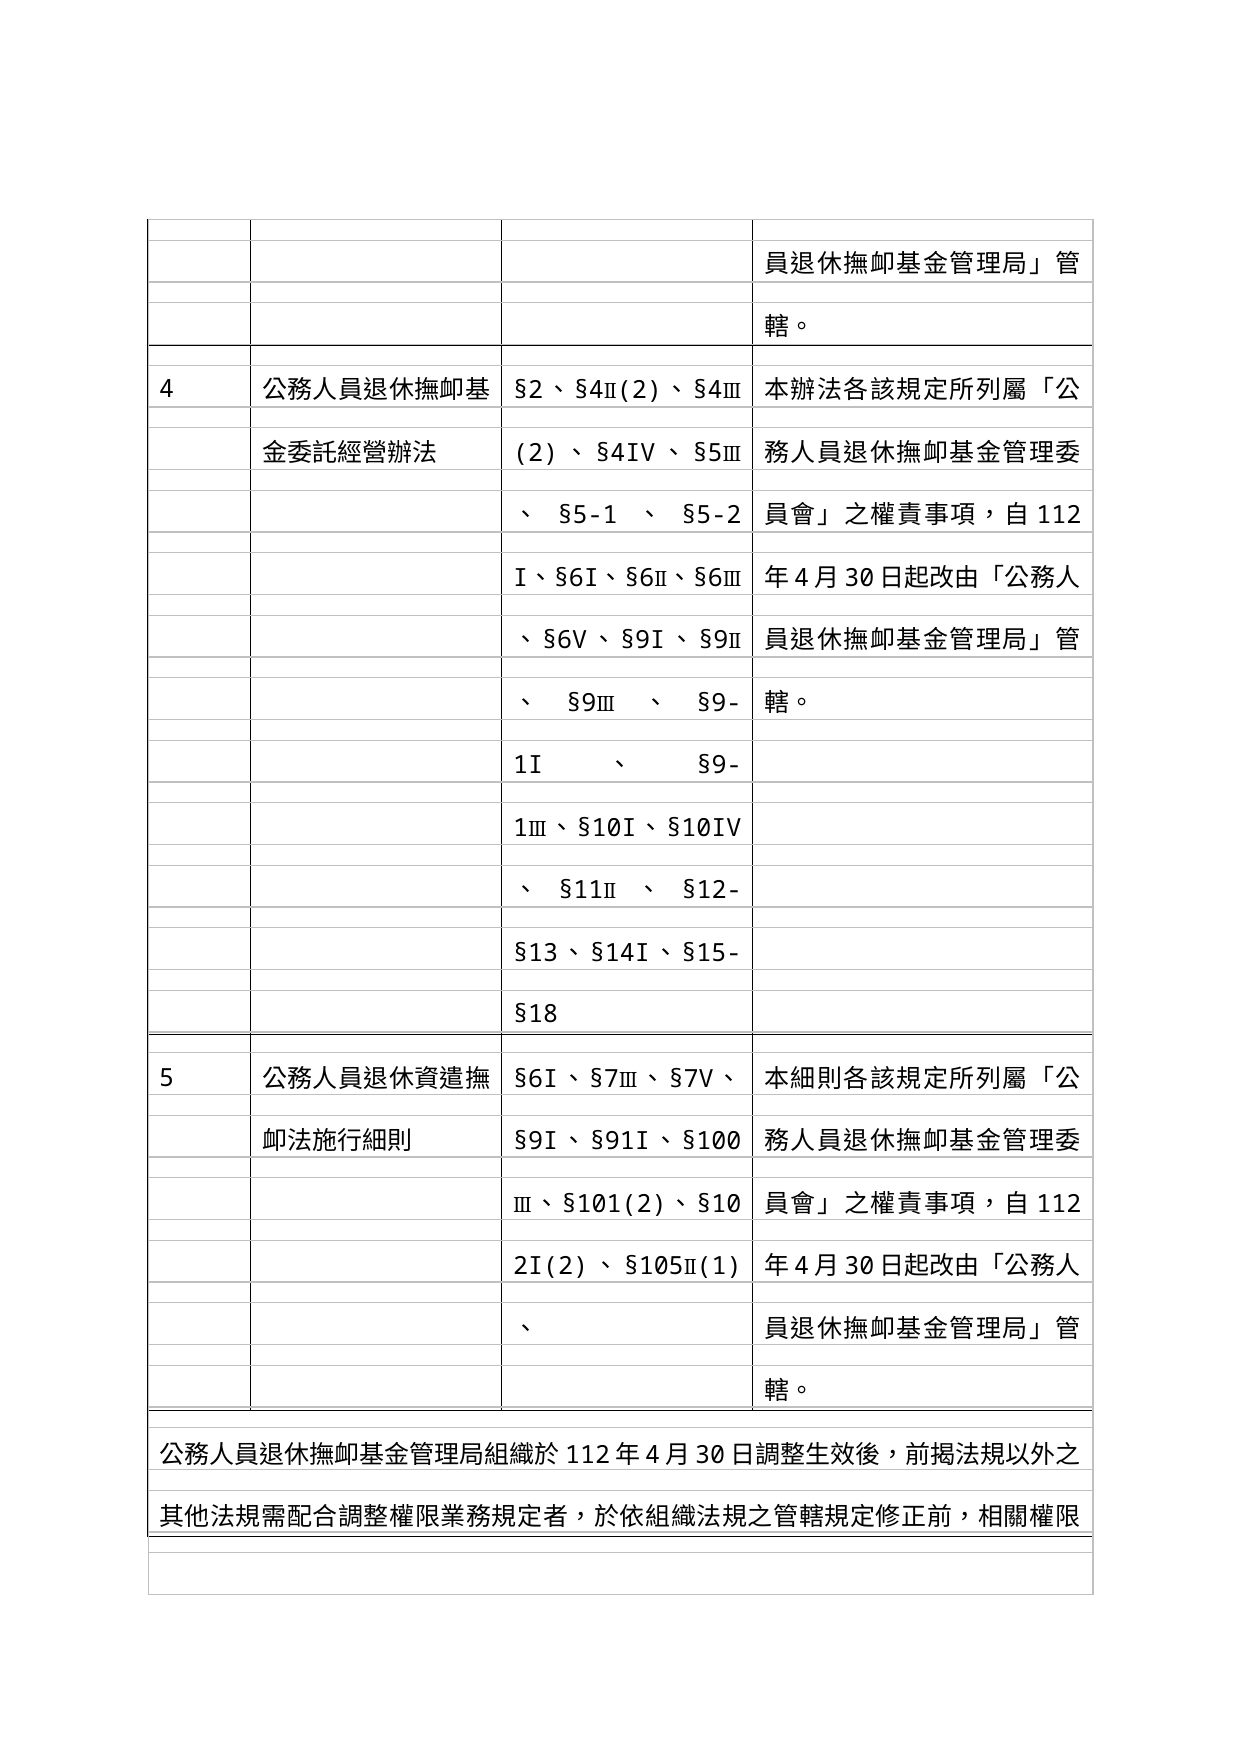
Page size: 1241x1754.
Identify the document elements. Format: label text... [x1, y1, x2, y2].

table_cell [502, 533, 752, 552]
table_cell [251, 928, 501, 969]
table_cell [753, 970, 1092, 990]
table_cell [502, 346, 752, 365]
table_cell [251, 1158, 501, 1177]
table_cell 公務人員退休資遣撫 [251, 1053, 501, 1094]
table_cell 本細則各該規定所列屬「公 [753, 1053, 1092, 1094]
table_cell [251, 845, 501, 865]
table_cell [502, 720, 752, 740]
table_cell [149, 1366, 250, 1406]
table_cell [149, 720, 250, 740]
table_cell [753, 928, 1092, 969]
table_cell [502, 303, 752, 344]
table_cell [149, 845, 250, 865]
table_cell [251, 970, 501, 990]
table_cell [753, 220, 1092, 240]
table_cell 轄。 [753, 1366, 1092, 1406]
table_cell 1I、§9- [502, 741, 752, 781]
table_cell [753, 908, 1092, 927]
table_cell 轄。 [753, 303, 1092, 344]
table_cell I、§6I、§6Ⅱ、§6Ⅲ [502, 553, 752, 594]
table_cell [251, 553, 501, 594]
table_cell [753, 346, 1092, 365]
table_cell [753, 1035, 1092, 1052]
table_cell [149, 1178, 250, 1219]
table_cell [149, 346, 250, 365]
table_cell [502, 1220, 752, 1240]
table_cell 金委託經營辦法 [251, 428, 501, 469]
table_cell [502, 241, 752, 281]
table_cell [251, 1095, 501, 1115]
table_cell [149, 1303, 250, 1344]
table_cell 本辦法各該規定所列屬「公 [753, 366, 1092, 406]
table_cell [753, 470, 1092, 490]
table_cell [149, 1411, 1092, 1427]
table_cell 2I(2)、§105Ⅱ(1) [502, 1241, 752, 1281]
table_cell [149, 803, 250, 844]
table_cell [753, 741, 1092, 781]
table_cell [753, 720, 1092, 740]
table_cell [251, 866, 501, 906]
table_cell 4 [149, 366, 250, 406]
table_cell [753, 595, 1092, 615]
table_cell [753, 283, 1092, 302]
table_cell [502, 1158, 752, 1177]
table_cell [502, 970, 752, 990]
table_cell 務人員退休撫卹基金管理委 [753, 1116, 1092, 1156]
table_cell [251, 991, 501, 1031]
table_cell [251, 1303, 501, 1344]
table_cell [149, 908, 250, 927]
table_cell [149, 970, 250, 990]
table_cell 、 [502, 1303, 752, 1344]
table_cell [149, 783, 250, 802]
table_cell [149, 220, 250, 240]
table_cell [502, 1283, 752, 1302]
table_cell 員會」之權責事項，自112 [753, 491, 1092, 531]
table_cell [251, 220, 501, 240]
table_cell §13、§14I、§15- [502, 928, 752, 969]
table_cell [502, 845, 752, 865]
table_cell [251, 595, 501, 615]
table_cell [753, 1283, 1092, 1302]
table_cell [502, 1345, 752, 1365]
table_cell [149, 241, 250, 281]
table_cell [251, 1283, 501, 1302]
table_cell [251, 783, 501, 802]
table_cell [251, 658, 501, 677]
table_cell [251, 283, 501, 302]
table_cell [149, 283, 250, 302]
table_cell [149, 1035, 250, 1052]
table_cell [149, 928, 250, 969]
table_cell [502, 220, 752, 240]
table_cell [251, 616, 501, 656]
table_cell 務人員退休撫卹基金管理委 [753, 428, 1092, 469]
table_cell [753, 1220, 1092, 1240]
table_cell [251, 470, 501, 490]
table_cell [149, 991, 250, 1031]
table_cell [149, 1470, 1092, 1490]
table_cell [251, 720, 501, 740]
table_cell [149, 741, 250, 781]
table_cell 公務人員退休撫卹基金管理局組織於112年4月30日調整生效後，前揭法規以外之 [149, 1428, 1092, 1469]
table_cell [251, 1241, 501, 1281]
table_cell [753, 658, 1092, 677]
table_cell 員會」之權責事項，自112 [753, 1178, 1092, 1219]
table_cell 其他法規需配合調整權限業務規定者，於依組織法規之管轄規定修正前，相關權限 [149, 1491, 1092, 1531]
table_cell [149, 1116, 250, 1156]
table_cell [149, 866, 250, 906]
table_cell [149, 658, 250, 677]
table_cell 卹法施行細則 [251, 1116, 501, 1156]
table_cell [251, 1366, 501, 1406]
table_cell [502, 470, 752, 490]
table_cell Ⅲ、§101(2)、§10 [502, 1178, 752, 1219]
table_cell 員退休撫卹基金管理局」管 [753, 616, 1092, 656]
table_cell [149, 1345, 250, 1365]
table_cell [251, 533, 501, 552]
table_cell [149, 1241, 250, 1281]
table_cell [251, 1220, 501, 1240]
table_cell (2)、§4IV、§5Ⅲ [502, 428, 752, 469]
table_cell [251, 491, 501, 531]
table_cell 、§6V、§9I、§9Ⅱ [502, 616, 752, 656]
table_cell [149, 1283, 250, 1302]
table_cell [251, 346, 501, 365]
table_cell [753, 1158, 1092, 1177]
table_cell [502, 1035, 752, 1052]
table_cell 員退休撫卹基金管理局」管 [753, 241, 1092, 281]
table_cell 、§9Ⅲ、§9- [502, 678, 752, 719]
table_cell [149, 470, 250, 490]
table_cell [251, 241, 501, 281]
table_cell [753, 408, 1092, 427]
table_cell [251, 1035, 501, 1052]
table_cell [149, 553, 250, 594]
table_cell [149, 616, 250, 656]
table_cell [753, 866, 1092, 906]
table_cell §9I、§91I、§100 [502, 1116, 752, 1156]
table_cell 公務人員退休撫卹基 [251, 366, 501, 406]
table_cell [753, 783, 1092, 802]
table_cell [251, 1178, 501, 1219]
table_cell [149, 1220, 250, 1240]
table_cell [753, 845, 1092, 865]
table_cell §6I、§7Ⅲ、§7V、 [502, 1053, 752, 1094]
table_cell [753, 533, 1092, 552]
table_cell [502, 1366, 752, 1406]
table_cell [753, 1095, 1092, 1115]
table_cell [149, 1095, 250, 1115]
table_cell [251, 408, 501, 427]
table_cell 轄。 [753, 678, 1092, 719]
table_cell 年4月30日起改由「公務人 [753, 553, 1092, 594]
table_cell [149, 595, 250, 615]
table_cell [502, 283, 752, 302]
table_cell [149, 491, 250, 531]
table_cell [149, 533, 250, 552]
table_cell [251, 1345, 501, 1365]
table_cell [502, 908, 752, 927]
table_cell 1Ⅲ、§10I、§10IV [502, 803, 752, 844]
table_cell [251, 908, 501, 927]
table_cell §18 [502, 991, 752, 1031]
table_cell §2、§4Ⅱ(2)、§4Ⅲ [502, 366, 752, 406]
table_cell [502, 658, 752, 677]
table_cell [251, 741, 501, 781]
table_cell [251, 303, 501, 344]
table_cell 、§5-1、§5-2 [502, 491, 752, 531]
table_cell [251, 803, 501, 844]
table_cell [753, 803, 1092, 844]
table_cell 年4月30日起改由「公務人 [753, 1241, 1092, 1281]
table_cell [251, 678, 501, 719]
table_cell 5 [149, 1053, 250, 1094]
table_cell [753, 991, 1092, 1031]
table_cell [149, 678, 250, 719]
table_cell [149, 303, 250, 344]
table_cell [149, 1158, 250, 1177]
table_cell [502, 1095, 752, 1115]
table_cell [149, 408, 250, 427]
table_cell 員退休撫卹基金管理局」管 [753, 1303, 1092, 1344]
table_cell [502, 595, 752, 615]
table_cell [753, 1345, 1092, 1365]
table_cell 、§11Ⅱ、§12- [502, 866, 752, 906]
table_cell [502, 783, 752, 802]
table_cell [149, 428, 250, 469]
table_cell [502, 408, 752, 427]
